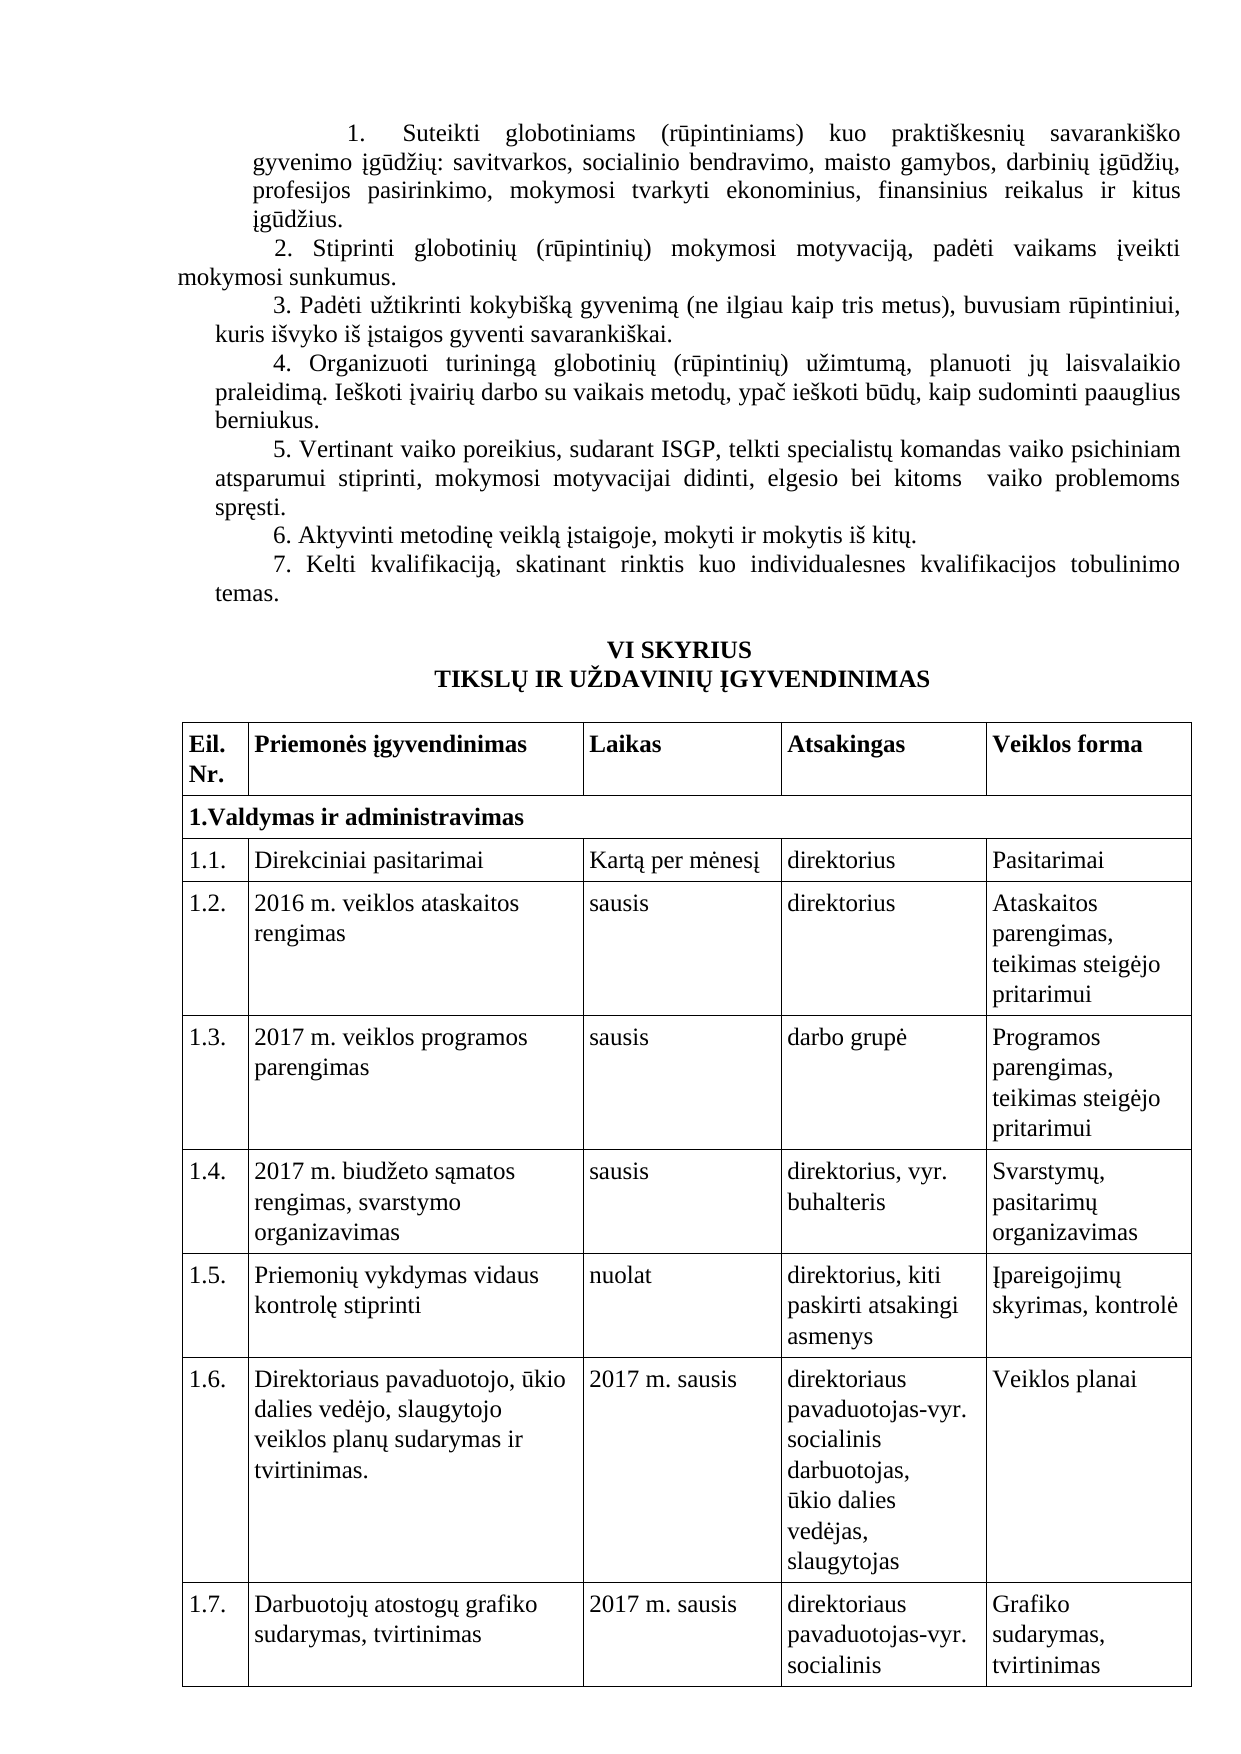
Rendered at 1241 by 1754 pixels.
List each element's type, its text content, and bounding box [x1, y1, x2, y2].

table_cell 1.4. [183, 1150, 248, 1253]
table_cell 1.5. [183, 1254, 248, 1357]
table_cell Programos parengimas, teikimas steigėjo pritarimui [987, 1016, 1191, 1149]
table_cell Pasitarimai [987, 839, 1191, 881]
table_cell 2017 m. sausis [584, 1358, 781, 1582]
table_cell direktorius [782, 839, 986, 881]
table_cell 1.6. [183, 1358, 248, 1582]
text 1. Suteikti globotiniams (rūpintiniams) kuo praktiškesnių savarankiško gyvenimo įgūdžių: savitvarkos, socialinio bendravimo, maisto gamybos, darbinių įgūdžių, profesijos pasirinkimo, mokymosi tvarkyti ekonominius, finansinius reikalus ir kitus įgūdžius. [252, 118, 1181, 233]
table_header Priemonės įgyvendinimas [249, 723, 583, 795]
table_cell 2016 m. veiklos ataskaitos rengimas [249, 882, 583, 1015]
table_cell direktorius, kiti paskirti atsakingi asmenys [782, 1254, 986, 1357]
table_cell 1.7. [183, 1583, 248, 1686]
table_cell direktorius [782, 882, 986, 1015]
text 5. Vertinant vaiko poreikius, sudarant ISGP, telkti specialistų komandas vaiko psichiniam atsparumui stiprinti, mokymosi motyvacijai didinti, elgesio bei kitoms vaiko problemoms spręsti. [215, 434, 1181, 521]
table_cell sausis [584, 1016, 781, 1149]
table_cell 1.Valdymas ir administravimas [183, 796, 1191, 838]
table_cell sausis [584, 882, 781, 1015]
table_cell Darbuotojų atostogų grafiko sudarymas, tvirtinimas [249, 1583, 583, 1686]
table_header Eil. Nr. [183, 723, 248, 795]
table_cell 2017 m. sausis [584, 1583, 781, 1686]
table_cell Ataskaitos parengimas, teikimas steigėjo pritarimui [987, 882, 1191, 1015]
text 2. Stiprinti globotinių (rūpintinių) mokymosi motyvaciją, padėti vaikams įveikti mokymosi sunkumus. [177, 233, 1181, 291]
table_cell nuolat [584, 1254, 781, 1357]
table_cell Įpareigojimų skyrimas, kontrolė [987, 1254, 1191, 1357]
table_cell 2017 m. veiklos programos parengimas [249, 1016, 583, 1149]
table_cell Kartą per mėnesį [584, 839, 781, 881]
table_header Laikas [584, 723, 781, 795]
text 6. Aktyvinti metodinę veiklą įstaigoje, mokyti ir mokytis iš kitų. [215, 521, 1181, 549]
table_cell direktorius, vyr. buhalteris [782, 1150, 986, 1253]
table_cell Grafiko sudarymas, tvirtinimas [987, 1583, 1191, 1686]
text 7. Kelti kvalifikaciją, skatinant rinktis kuo individualesnes kvalifikacijos tobulinimo temas. [215, 549, 1181, 607]
table_cell Direkciniai pasitarimai [249, 839, 583, 881]
table_cell Priemonių vykdymas vidaus kontrolę stiprinti [249, 1254, 583, 1357]
table_cell sausis [584, 1150, 781, 1253]
table_cell 1.3. [183, 1016, 248, 1149]
table_cell Svarstymų, pasitarimų organizavimas [987, 1150, 1191, 1253]
table_cell Direktoriaus pavaduotojo, ūkio dalies vedėjo, slaugytojo veiklos planų sudarymas ir tvirtinimas. [249, 1358, 583, 1582]
text 4. Organizuoti turiningą globotinių (rūpintinių) užimtumą, planuoti jų laisvalaikio praleidimą. Ieškoti įvairių darbo su vaikais metodų, ypač ieškoti būdų, kaip sudominti paauglius berniukus. [215, 348, 1181, 434]
text VI SKYRIUS [177, 636, 1181, 664]
text 3. Padėti užtikrinti kokybišką gyvenimą (ne ilgiau kaip tris metus), buvusiam rūpintiniui, kuris išvyko iš įstaigos gyventi savarankiškai. [215, 291, 1181, 348]
table_cell 1.1. [183, 839, 248, 881]
table_cell 2017 m. biudžeto sąmatos rengimas, svarstymo organizavimas [249, 1150, 583, 1253]
table_cell direktoriaus pavaduotojas-vyr. socialinis darbuotojas, ūkio dalies vedėjas, slaugytojas [782, 1358, 986, 1582]
text TIKSLŲ IR UŽDAVINIŲ ĮGYVENDINIMAS [177, 664, 1181, 693]
table_cell Veiklos planai [987, 1358, 1191, 1582]
table_header Atsakingas [782, 723, 986, 795]
table_header Veiklos forma [987, 723, 1191, 795]
table_cell direktoriaus pavaduotojas-vyr. socialinis [782, 1583, 986, 1686]
table_cell 1.2. [183, 882, 248, 1015]
table_cell darbo grupė [782, 1016, 986, 1149]
